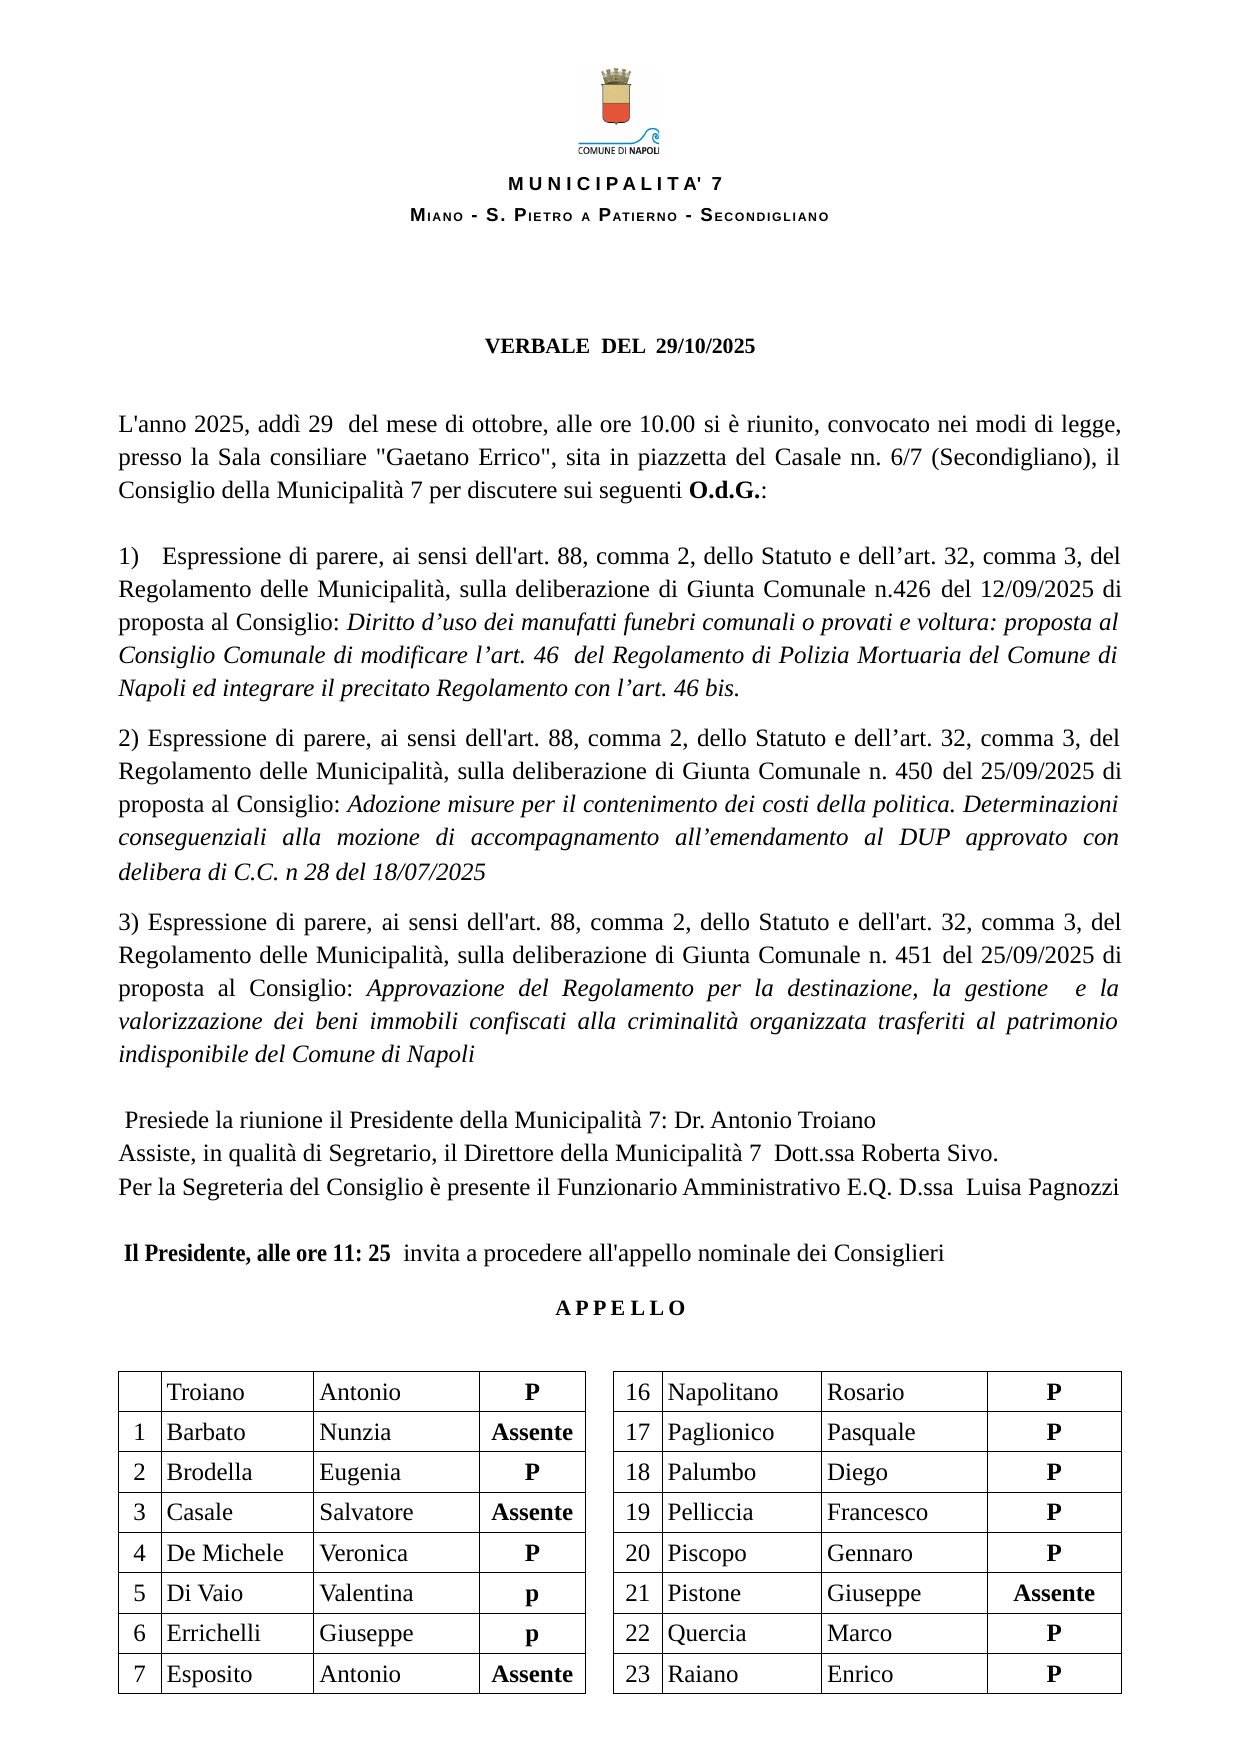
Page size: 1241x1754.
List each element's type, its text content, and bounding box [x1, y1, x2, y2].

table_cell Assente [480, 1412, 585, 1451]
table_header Troiano [162, 1372, 313, 1411]
table_cell Pistone [663, 1573, 821, 1613]
table_cell De Michele [162, 1533, 313, 1572]
table_cell 19 [614, 1493, 662, 1532]
text 2) Espressione di parere, ai sensi dell'art. 88, comma 2, dello Statuto e dell’art. 32, comma 3, del Regolamento delle Municipalità, sulla deliberazione di Giunta Comunale n. 450 del 25/09/2025 di proposta al Consiglio: Adozione misure per il contenimento dei costi della politica. Determinazioni conseguenziali alla mozione di accompagnamento all’emendamento al DUP approvato con delibera di C.C. n 28 del 18/07/2025 [118, 723, 1122, 886]
table_cell Salvatore [314, 1493, 479, 1532]
table_cell Nunzia [314, 1412, 479, 1451]
table_cell 2 [119, 1452, 161, 1492]
table_cell 20 [614, 1533, 662, 1572]
table_header [586, 1371, 613, 1411]
table_cell Errichelli [162, 1614, 313, 1653]
text Il Presidente, alle ore 11: 25 invita a procedere all'appello nominale dei Consiglieri [118, 1238, 1122, 1266]
table_cell [586, 1411, 613, 1451]
table_cell [586, 1572, 613, 1613]
table_cell Miano - S. Pietro a Patierno - Secondigliano [118, 198, 1240, 283]
table_cell 4 [119, 1533, 161, 1572]
table_cell Assente [480, 1654, 585, 1693]
table_cell P [988, 1614, 1121, 1653]
text VERBALE DEL 29/10/2025 [118, 333, 1122, 359]
table_cell 23 [614, 1654, 662, 1693]
table_cell P [988, 1654, 1121, 1693]
table_cell P [988, 1452, 1121, 1492]
text 1) Espressione di parere, ai sensi dell'art. 88, comma 2, dello Statuto e dell’art. 32, comma 3, del Regolamento delle Municipalità, sulla deliberazione di Giunta Comunale n.426 del 12/09/2025 di proposta al Consiglio: Diritto d’uso dei manufatti funebri comunali o provati e voltura: proposta al Consiglio Comunale di modificare l’art. 46 del Regolamento di Polizia Mortuaria del Comune di Napoli ed integrare il precitato Regolamento con l’art. 46 bis. [118, 541, 1122, 702]
table_cell P [480, 1533, 585, 1572]
table_header P [480, 1372, 585, 1411]
text L'anno 2025, addì 29 del mese di ottobre, alle ore 10.00 si è riunito, convocato nei modi di legge, presso la Sala consiliare "Gaetano Errico", sita in piazzetta del Casale nn. 6/7 (Secondigliano), il Consiglio della Municipalità 7 per discutere sui seguenti O.d.G.: [118, 409, 1122, 504]
table_cell 17 [614, 1412, 662, 1451]
table_cell Enrico [822, 1654, 987, 1693]
table_cell [586, 1653, 613, 1693]
table_header P [988, 1372, 1121, 1411]
table_cell Paglionico [663, 1412, 821, 1451]
table_header M U N I C I P A L I T A' 7 [118, 169, 1240, 197]
table_cell Assente [480, 1493, 585, 1532]
table_cell Giuseppe [314, 1614, 479, 1653]
table_cell Casale [162, 1493, 313, 1532]
table_cell Giuseppe [822, 1573, 987, 1613]
table_cell Eugenia [314, 1452, 479, 1492]
picture [578, 68, 660, 154]
table_header [119, 1372, 161, 1411]
table_cell 6 [119, 1614, 161, 1653]
table_cell Francesco [822, 1493, 987, 1532]
table_cell Palumbo [663, 1452, 821, 1492]
table_cell [586, 1613, 613, 1653]
table_cell P [988, 1533, 1121, 1572]
table_cell p [480, 1614, 585, 1653]
table_cell Raiano [663, 1654, 821, 1693]
table_cell Brodella [162, 1452, 313, 1492]
table_cell Marco [822, 1614, 987, 1653]
text Per la Segreteria del Consiglio è presente il Funzionario Amministrativo E.Q. D.ssa Luisa Pagnozzi [118, 1172, 1122, 1200]
table_cell 18 [614, 1452, 662, 1492]
table_header Napolitano [663, 1372, 821, 1411]
table_cell Pasquale [822, 1412, 987, 1451]
table_cell 1 [119, 1412, 161, 1451]
table_cell [586, 1451, 613, 1492]
table_cell Diego [822, 1452, 987, 1492]
text A P P E L L O [118, 1295, 1122, 1320]
table_cell 5 [119, 1573, 161, 1613]
table_cell 22 [614, 1614, 662, 1653]
table_header 16 [614, 1372, 662, 1411]
table_cell P [480, 1452, 585, 1492]
text Assiste, in qualità di Segretario, il Direttore della Municipalità 7 Dott.ssa Roberta Sivo. [118, 1138, 1122, 1167]
table_cell P [988, 1412, 1121, 1451]
table_cell Valentina [314, 1573, 479, 1613]
table_cell p [480, 1573, 585, 1613]
table_cell Antonio [314, 1654, 479, 1693]
table_cell Piscopo [663, 1533, 821, 1572]
table_cell Barbato [162, 1412, 313, 1451]
table_cell 21 [614, 1573, 662, 1613]
table_header Rosario [822, 1372, 987, 1411]
table_cell Di Vaio [162, 1573, 313, 1613]
table_cell Quercia [663, 1614, 821, 1653]
table_cell 7 [119, 1654, 161, 1693]
table_cell [586, 1532, 613, 1572]
table_cell 3 [119, 1493, 161, 1532]
table_cell Assente [988, 1573, 1121, 1613]
table_cell [586, 1492, 613, 1532]
table_cell P [988, 1493, 1121, 1532]
text 3) Espressione di parere, ai sensi dell'art. 88, comma 2, dello Statuto e dell'art. 32, comma 3, del Regolamento delle Municipalità, sulla deliberazione di Giunta Comunale n. 451 del 25/09/2025 di proposta al Consiglio: Approvazione del Regolamento per la destinazione, la gestione e la valorizzazione dei beni immobili confiscati alla criminalità organizzata trasferiti al patrimonio indisponibile del Comune di Napoli [118, 907, 1122, 1068]
text Presiede la riunione il Presidente della Municipalità 7: Dr. Antonio Troiano [118, 1106, 1122, 1134]
table_cell Veronica [314, 1533, 479, 1572]
table_cell Esposito [162, 1654, 313, 1693]
table_cell Gennaro [822, 1533, 987, 1572]
table_cell Pelliccia [663, 1493, 821, 1532]
table_header Antonio [314, 1372, 479, 1411]
